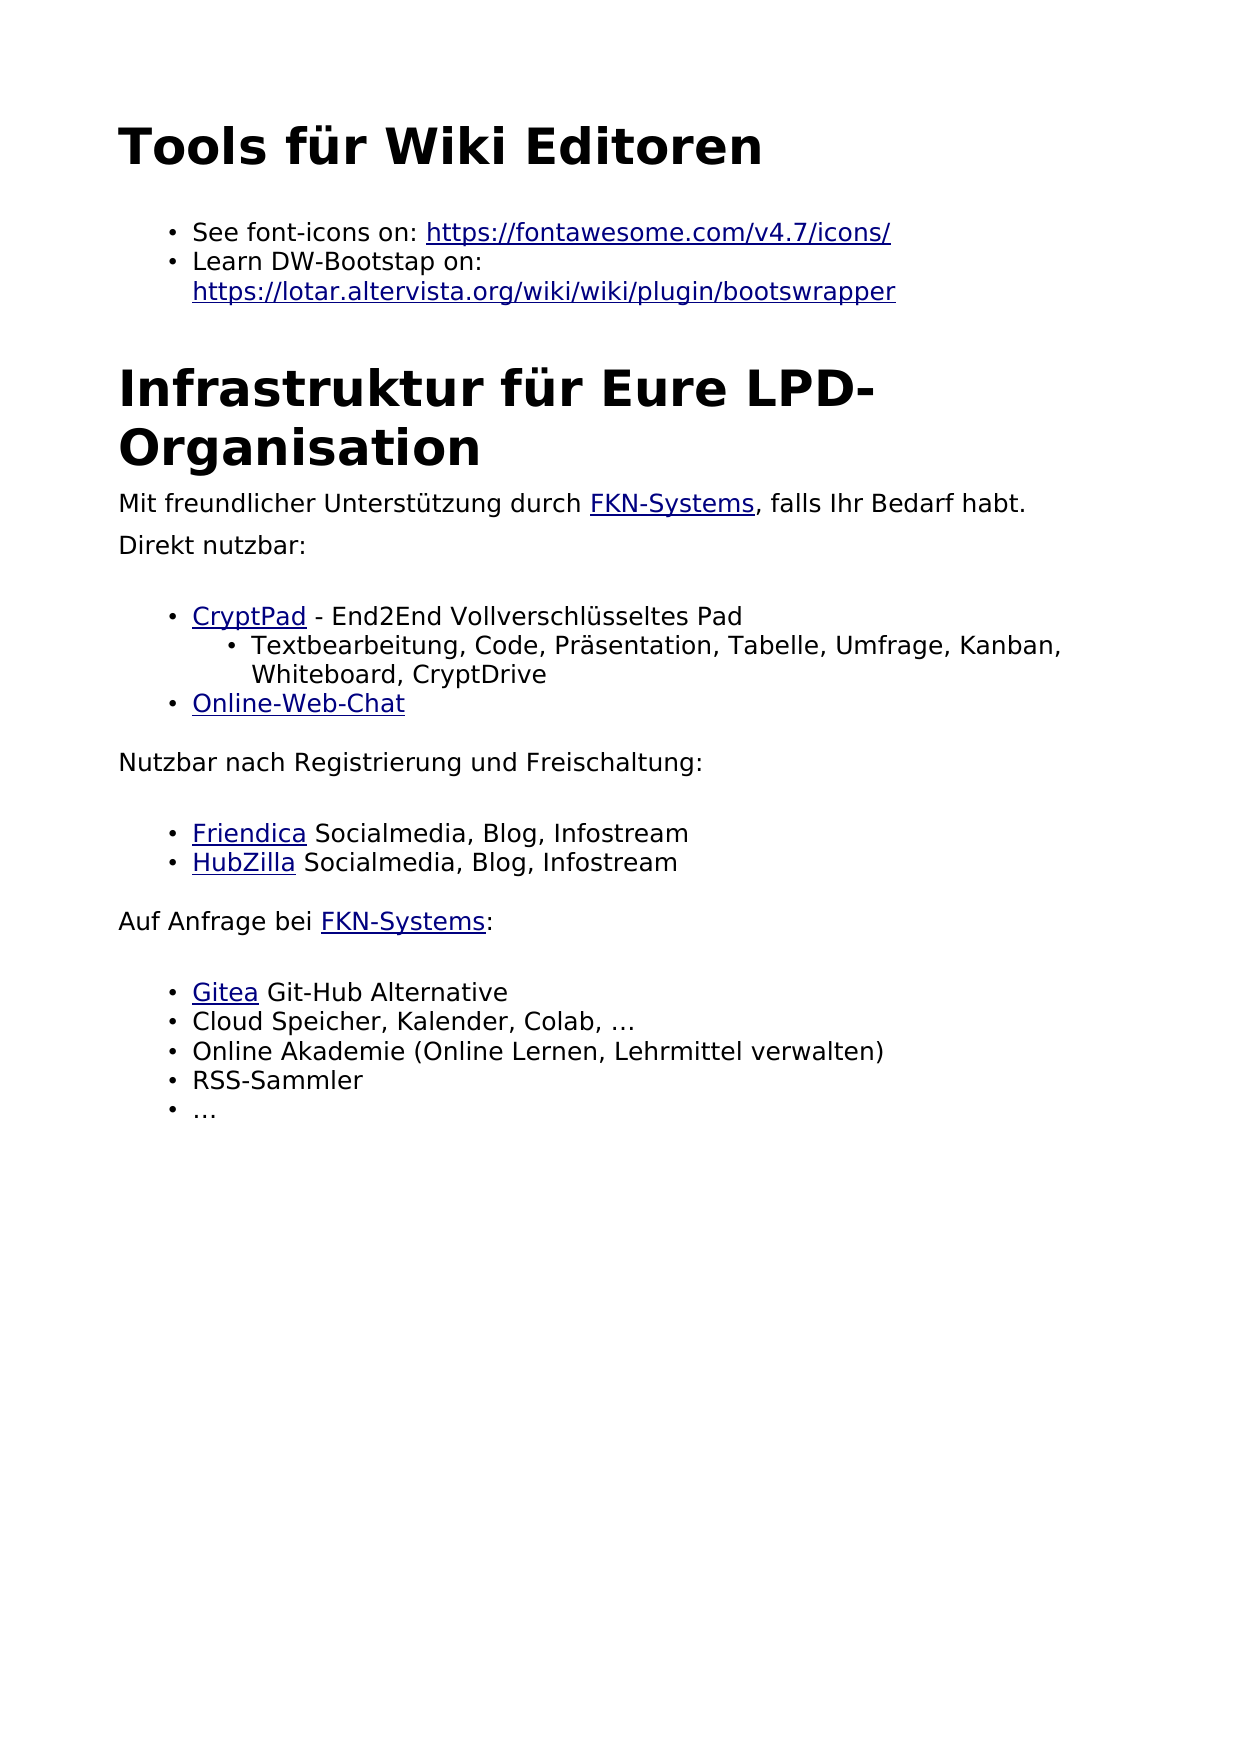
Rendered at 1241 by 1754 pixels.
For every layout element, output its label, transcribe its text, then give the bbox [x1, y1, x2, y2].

list Textbearbeitung, Code, Präsentation, Tabelle, Umfrage, Kanban, Whiteboard, CryptDrive [236, 631, 1122, 689]
list RSS-Sammler [177, 1066, 1122, 1095]
text Direkt nutzbar: [118, 531, 1122, 560]
list Gitea Git-Hub Alternative [177, 978, 1122, 1007]
list CryptPad - End2End Vollverschlüsseltes Pad [177, 602, 1122, 631]
list See font-icons on: https://fontawesome.com/v4.7/icons/ [177, 218, 1122, 247]
list … [177, 1095, 1122, 1124]
text Auf Anfrage bei FKN-Systems: [118, 907, 1122, 936]
list Friendica Socialmedia, Blog, Infostream [177, 819, 1122, 848]
text Nutzbar nach Registrierung und Freischaltung: [118, 748, 1122, 777]
list Online Akademie (Online Lernen, Lehrmittel verwalten) [177, 1037, 1122, 1066]
text Mit freundlicher Unterstützung durch FKN-Systems, falls Ihr Bedarf habt. [118, 489, 1122, 518]
subtitle Tools für Wiki Editoren [118, 118, 1122, 176]
list Cloud Speicher, Kalender, Colab, … [177, 1007, 1122, 1037]
list Online-Web-Chat [177, 689, 1122, 719]
list HubZilla Socialmedia, Blog, Infostream [177, 848, 1122, 878]
list Learn DW-Bootstap on: https://lotar.altervista.org/wiki/wiki/plugin/bootswrapper [177, 247, 1122, 306]
subtitle Infrastruktur für Eure LPD-Organisation [118, 360, 1122, 477]
